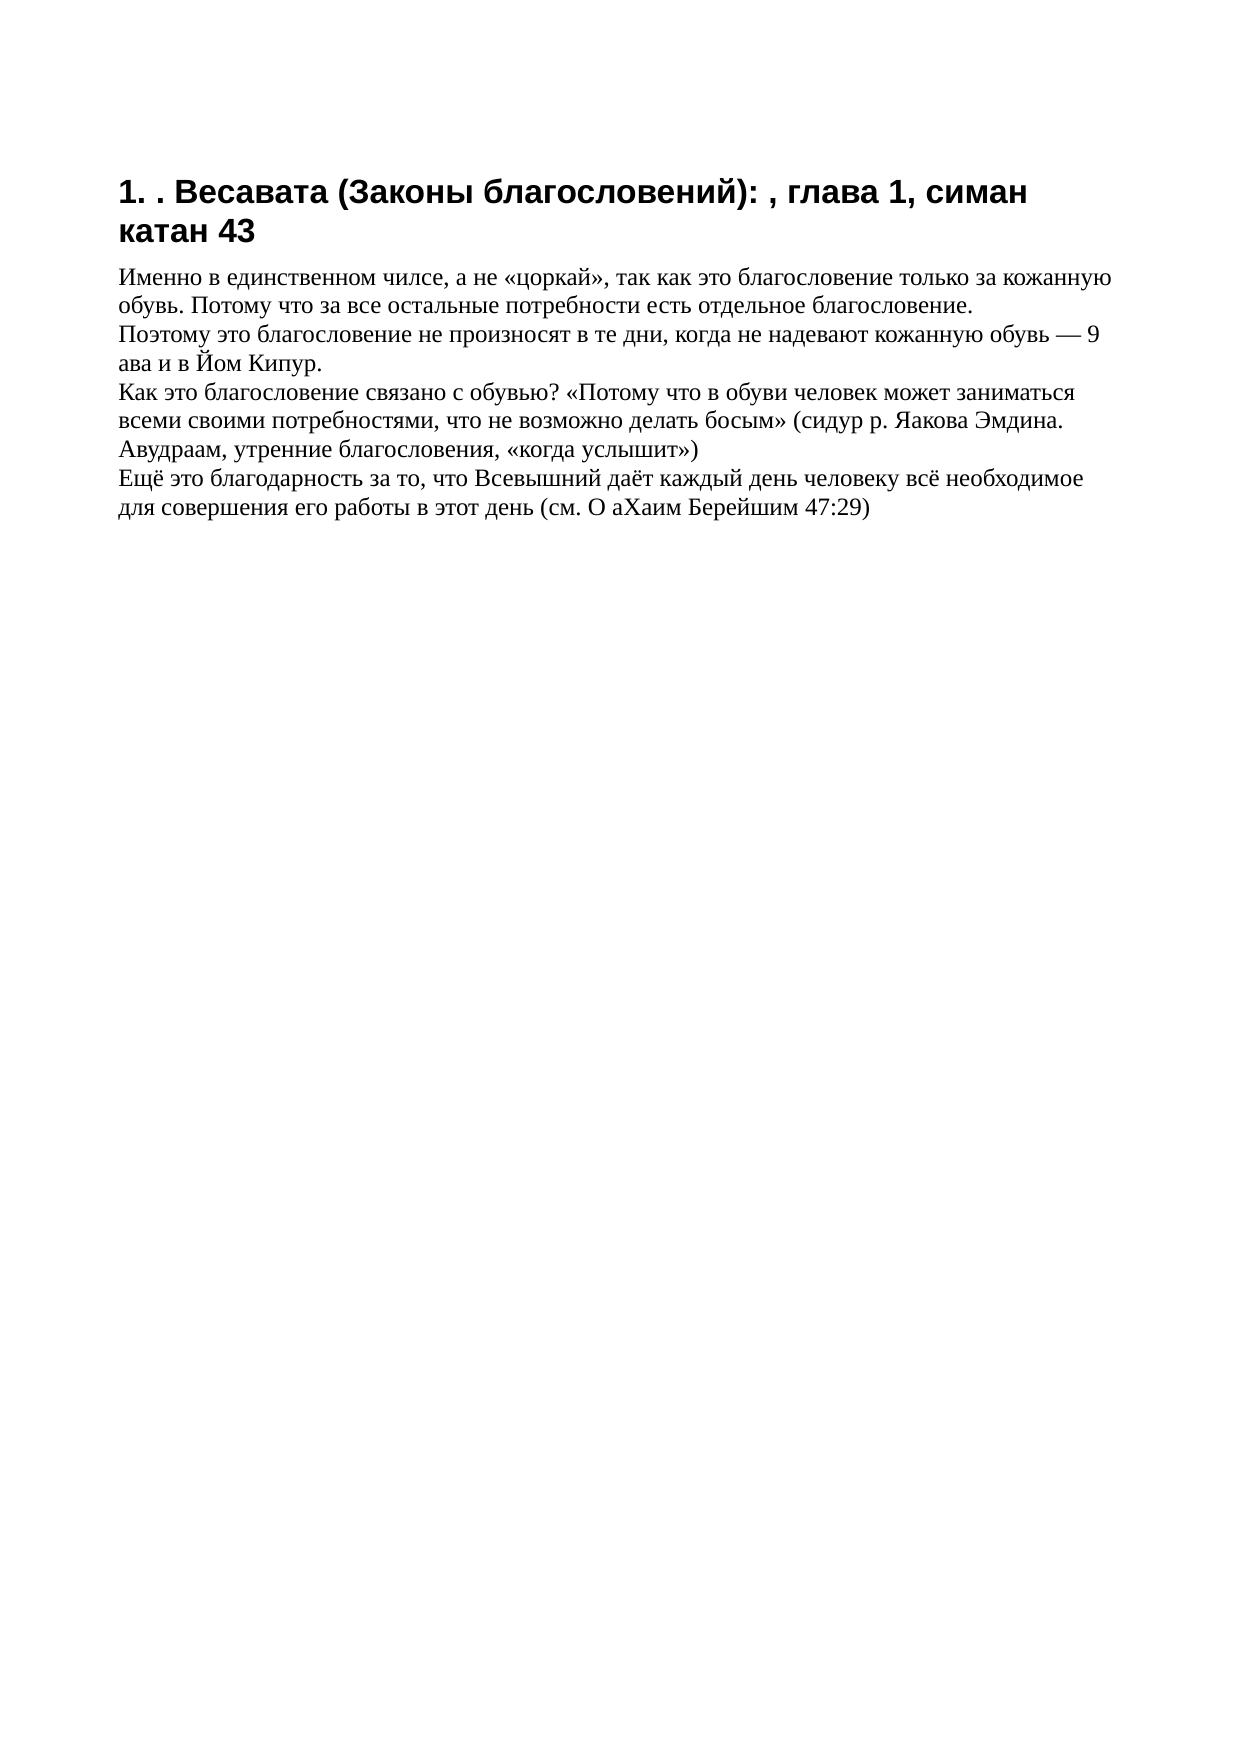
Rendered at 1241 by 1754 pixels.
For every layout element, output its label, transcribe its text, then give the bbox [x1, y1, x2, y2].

text Именно в единственном чилсе, а не «цоркай», так как это благословение только за кожанную обувь. Потому что за все остальные потребности есть отдельное благословение. [118, 176, 1122, 233]
text Поэтому это благословение не произносят в те дни, когда не надевают кожанную обувь — 9 ава и в Йом Кипур. [118, 233, 1122, 291]
text Как это благословение связано с обувью? «Потому что в обуви человек может заниматься всеми своими потребностями, что не возможно делать босым» (сидур р. Яакова Эмдина. Авудраам, утренние благословения, «когда услышит») [118, 291, 1122, 377]
text Ещё это благодарность за то, что Всевышний даёт каждый день человеку всё необходимое для совершения его работы в этот день (см. О аХаим Берейшим 47:29) [118, 377, 1122, 434]
subtitle . Весавата (Законы благословений): , глава 1, симан катан 43 [118, 147, 1122, 176]
